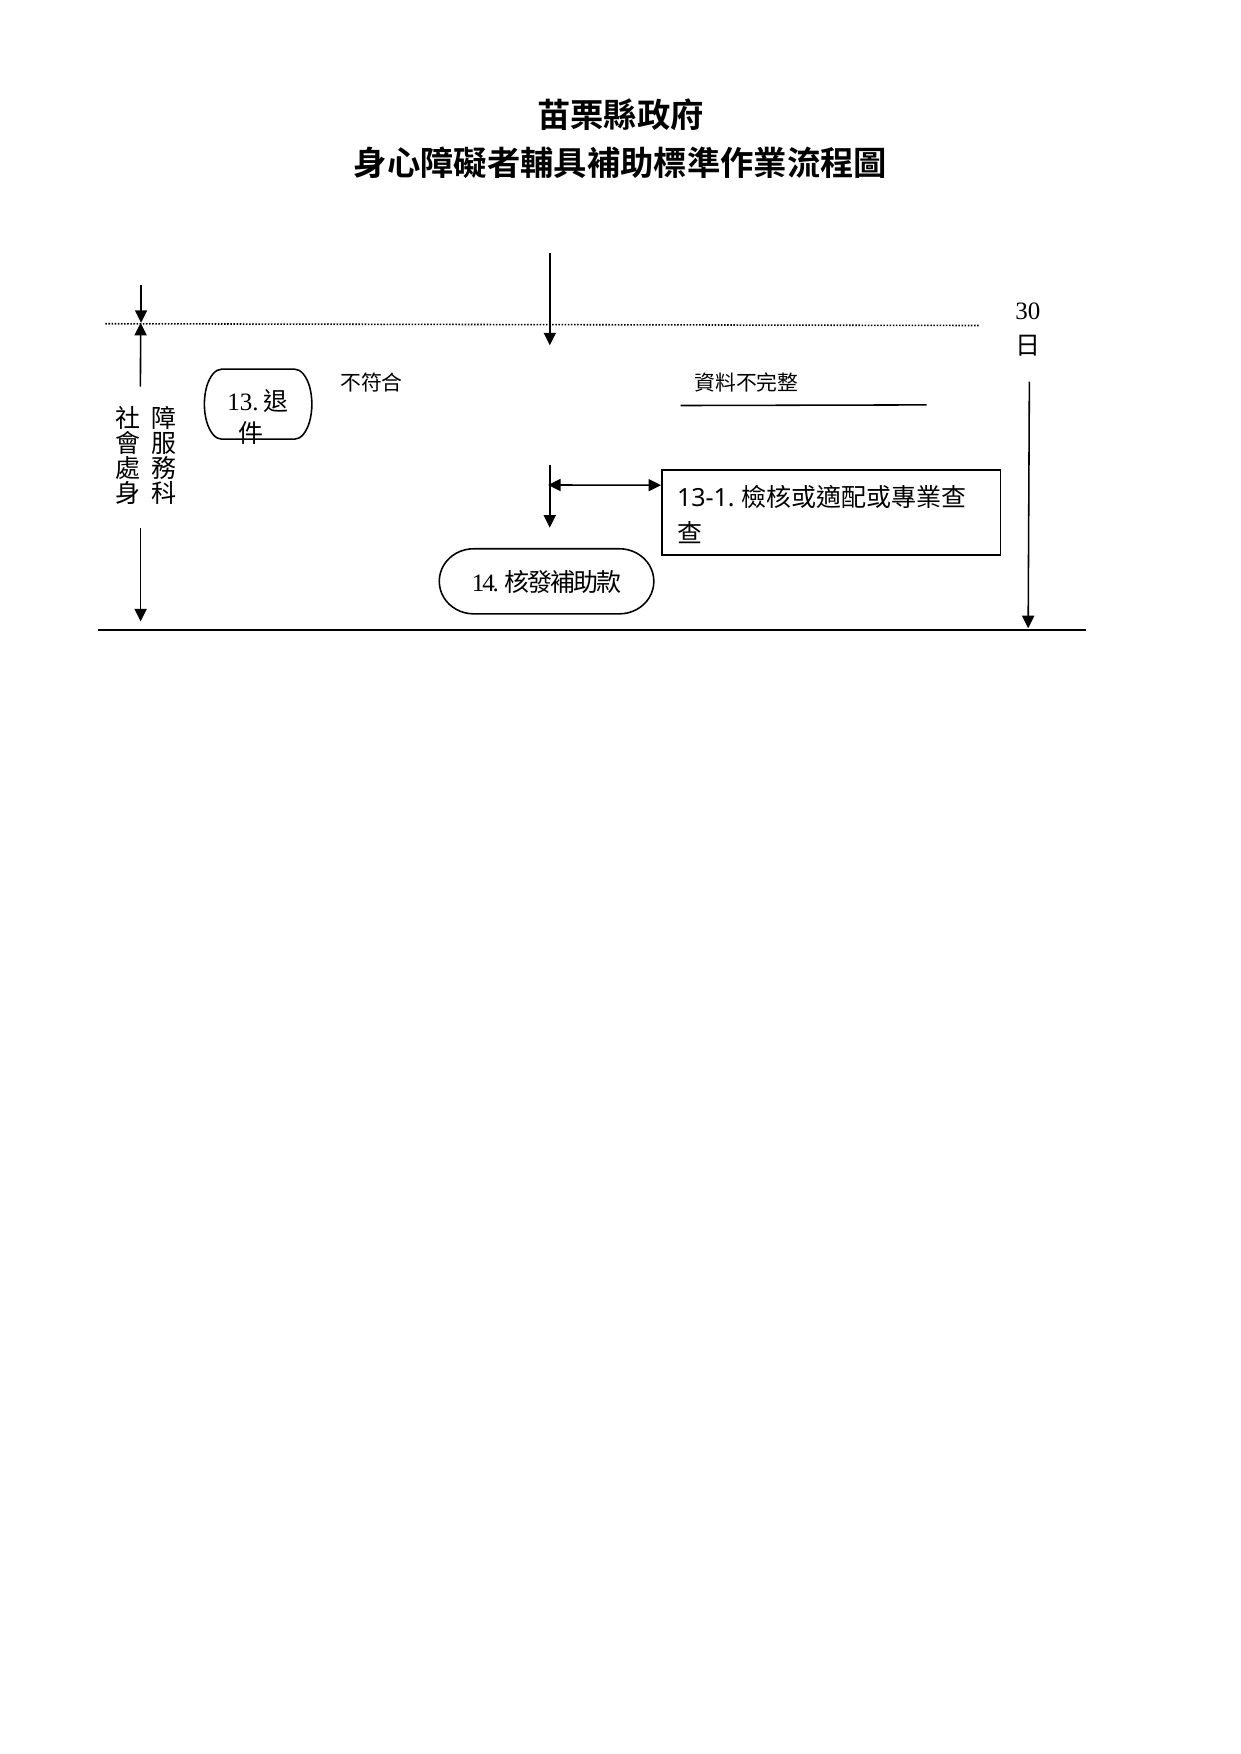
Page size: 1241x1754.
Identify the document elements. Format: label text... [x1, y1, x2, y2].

text 障服務科 [146, 392, 182, 518]
text 資料不完整 [694, 367, 836, 397]
text 30日 [1008, 297, 1047, 361]
text 不符合 [332, 367, 410, 397]
text 社會處身 [109, 392, 146, 518]
